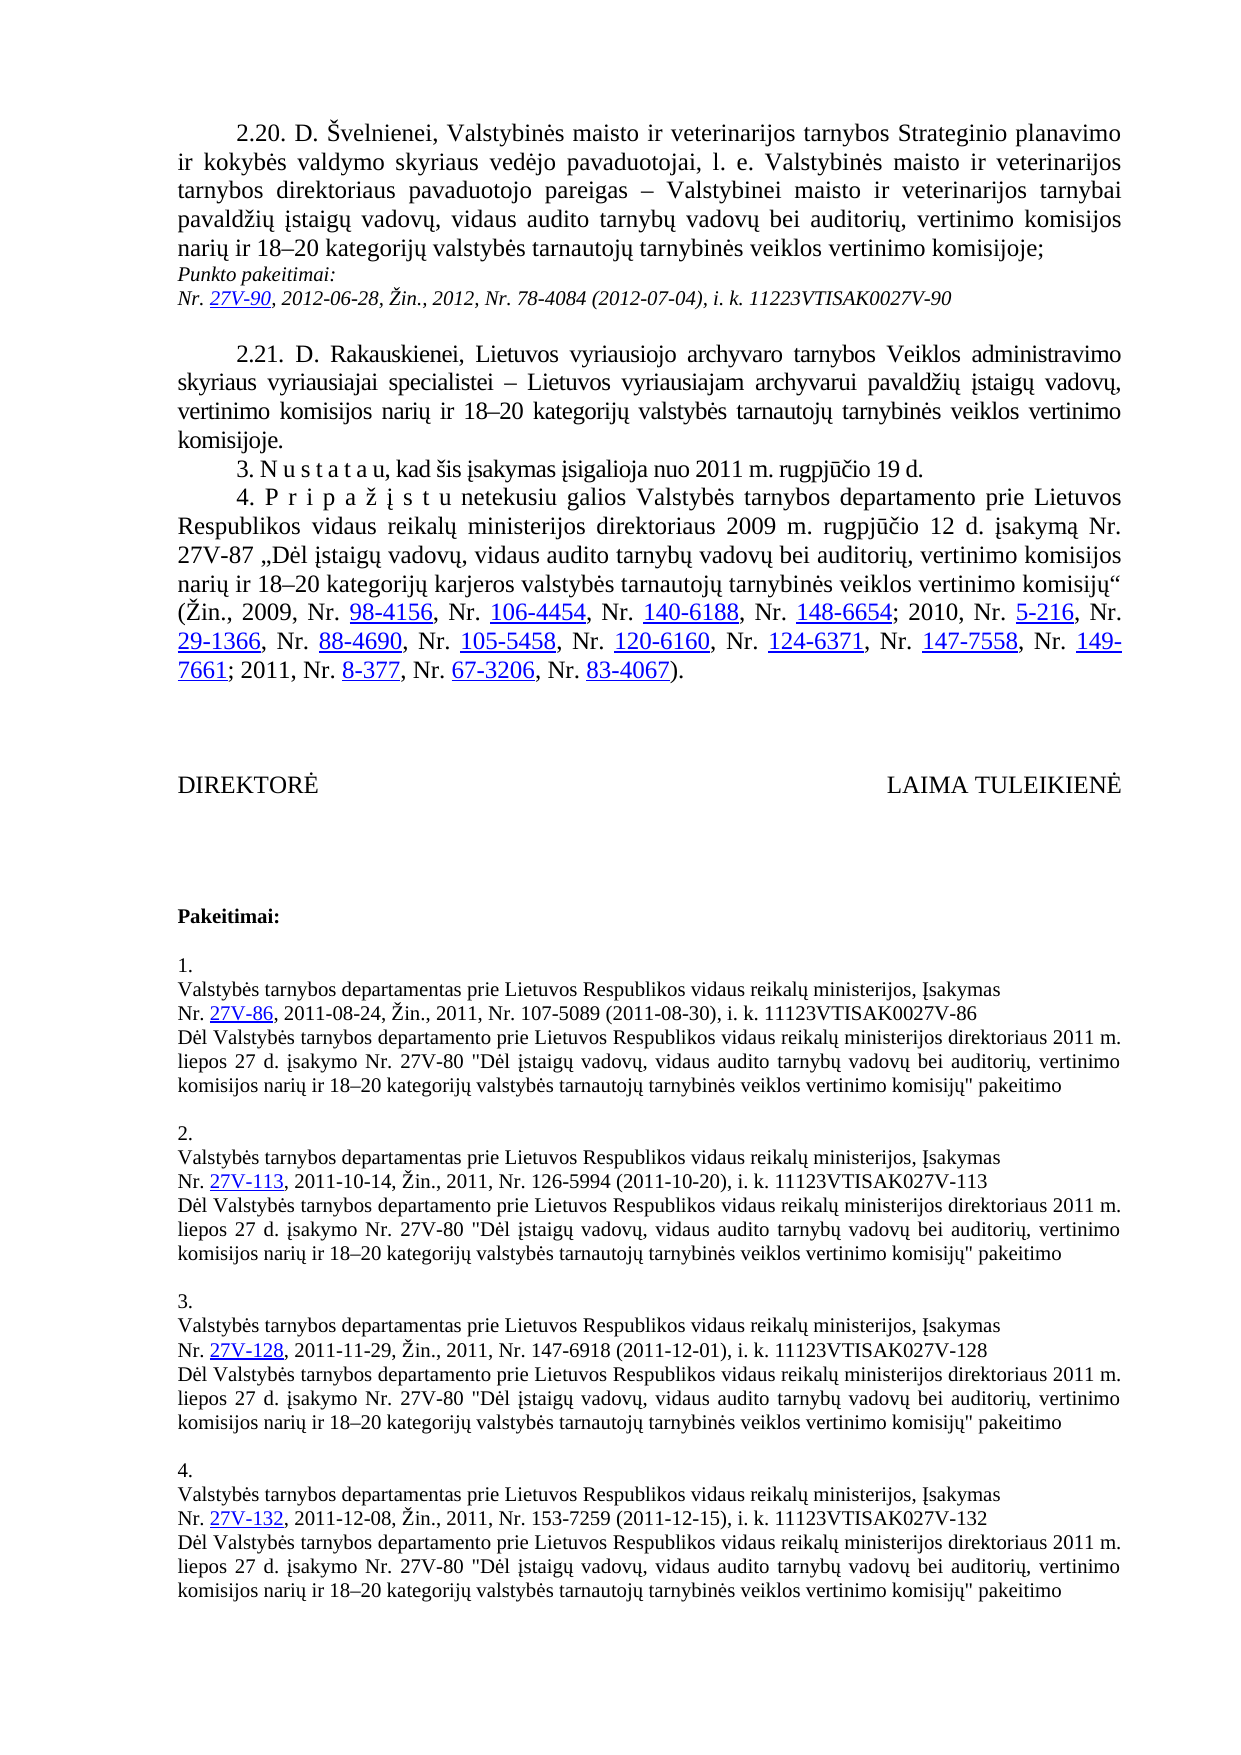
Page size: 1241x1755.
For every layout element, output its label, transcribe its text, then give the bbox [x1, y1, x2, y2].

text 4. P r i p a ž į s t u netekusiu galios Valstybės tarnybos departamento prie Lietuvos Respublikos vidaus reikalų ministerijos direktoriaus 2009 m. rugpjūčio 12 d. įsakymą Nr. 27V-87 „Dėl įstaigų vadovų, vidaus audito tarnybų vadovų bei auditorių, vertinimo komisijos narių ir 18–20 kategorijų karjeros valstybės tarnautojų tarnybinės veiklos vertinimo komisijų“ (Žin., 2009, Nr. 98-4156, Nr. 106-4454, Nr. 140-6188, Nr. 148-6654; 2010, Nr. 5-216, Nr. 29-1366, Nr. 88-4690, Nr. 105-5458, Nr. 120-6160, Nr. 124-6371, Nr. 147-7558, Nr. 149-7661; 2011, Nr. 8-377, Nr. 67-3206, Nr. 83-4067). [177, 482, 1122, 684]
text 1. [177, 952, 1122, 977]
text Pakeitimai: [177, 904, 1122, 928]
text Valstybės tarnybos departamentas prie Lietuvos Respublikos vidaus reikalų ministerijos, Įsakymas [177, 1313, 1122, 1337]
text Dėl Valstybės tarnybos departamento prie Lietuvos Respublikos vidaus reikalų ministerijos direktoriaus 2011 m. liepos 27 d. įsakymo Nr. 27V-80 "Dėl įstaigų vadovų, vidaus audito tarnybų vadovų bei auditorių, vertinimo komisijos narių ir 18–20 kategorijų valstybės tarnautojų tarnybinės veiklos vertinimo komisijų" pakeitimo [177, 1025, 1122, 1097]
text 3. N u s t a t a u, kad šis įsakymas įsigalioja nuo 2011 m. rugpjūčio 19 d. [177, 454, 1122, 482]
text 4. [177, 1458, 1122, 1482]
text Nr. 27V-132, 2011-12-08, Žin., 2011, Nr. 153-7259 (2011-12-15), i. k. 11123VTISAK027V-132 [177, 1506, 1122, 1530]
text 3. [177, 1289, 1122, 1313]
text Nr. 27V-86, 2011-08-24, Žin., 2011, Nr. 107-5089 (2011-08-30), i. k. 11123VTISAK0027V-86 [177, 1001, 1122, 1025]
text Direktorė Laima Tuleikienė [177, 770, 1122, 799]
text Nr. 27V-128, 2011-11-29, Žin., 2011, Nr. 147-6918 (2011-12-01), i. k. 11123VTISAK027V-128 [177, 1337, 1122, 1362]
text 2.20. D. Švelnienei, Valstybinės maisto ir veterinarijos tarnybos Strateginio planavimo ir kokybės valdymo skyriaus vedėjo pavaduotojai, l. e. Valstybinės maisto ir veterinarijos tarnybos direktoriaus pavaduotojo pareigas – Valstybinei maisto ir veterinarijos tarnybai pavaldžių įstaigų vadovų, vidaus audito tarnybų vadovų bei auditorių, vertinimo komisijos narių ir 18–20 kategorijų valstybės tarnautojų tarnybinės veiklos vertinimo komisijoje; [177, 118, 1122, 262]
text 2. [177, 1121, 1122, 1145]
text Nr. 27V-90, 2012-06-28, Žin., 2012, Nr. 78-4084 (2012-07-04), i. k. 11223VTISAK0027V-90 [177, 286, 1122, 310]
text Nr. 27V-113, 2011-10-14, Žin., 2011, Nr. 126-5994 (2011-10-20), i. k. 11123VTISAK027V-113 [177, 1169, 1122, 1193]
text Dėl Valstybės tarnybos departamento prie Lietuvos Respublikos vidaus reikalų ministerijos direktoriaus 2011 m. liepos 27 d. įsakymo Nr. 27V-80 "Dėl įstaigų vadovų, vidaus audito tarnybų vadovų bei auditorių, vertinimo komisijos narių ir 18–20 kategorijų valstybės tarnautojų tarnybinės veiklos vertinimo komisijų" pakeitimo [177, 1362, 1122, 1434]
text Punkto pakeitimai: [177, 262, 1122, 286]
text 2.21. d. Rakauskienei, Lietuvos vyriausiojo archyvaro tarnybos Veiklos administravimo skyriaus vyriausiajai specialistei – Lietuvos vyriausiajam archyvarui pavaldžių įstaigų vadovų, vertinimo komisijos narių ir 18–20 kategorijų valstybės tarnautojų tarnybinės veiklos vertinimo komisijoje. [177, 339, 1122, 454]
text Valstybės tarnybos departamentas prie Lietuvos Respublikos vidaus reikalų ministerijos, Įsakymas [177, 1482, 1122, 1506]
text Dėl Valstybės tarnybos departamento prie Lietuvos Respublikos vidaus reikalų ministerijos direktoriaus 2011 m. liepos 27 d. įsakymo Nr. 27V-80 "Dėl įstaigų vadovų, vidaus audito tarnybų vadovų bei auditorių, vertinimo komisijos narių ir 18–20 kategorijų valstybės tarnautojų tarnybinės veiklos vertinimo komisijų" pakeitimo [177, 1193, 1122, 1265]
text Dėl Valstybės tarnybos departamento prie Lietuvos Respublikos vidaus reikalų ministerijos direktoriaus 2011 m. liepos 27 d. įsakymo Nr. 27V-80 "Dėl įstaigų vadovų, vidaus audito tarnybų vadovų bei auditorių, vertinimo komisijos narių ir 18–20 kategorijų valstybės tarnautojų tarnybinės veiklos vertinimo komisijų" pakeitimo [177, 1530, 1122, 1602]
text Valstybės tarnybos departamentas prie Lietuvos Respublikos vidaus reikalų ministerijos, Įsakymas [177, 977, 1122, 1001]
text Valstybės tarnybos departamentas prie Lietuvos Respublikos vidaus reikalų ministerijos, Įsakymas [177, 1145, 1122, 1169]
